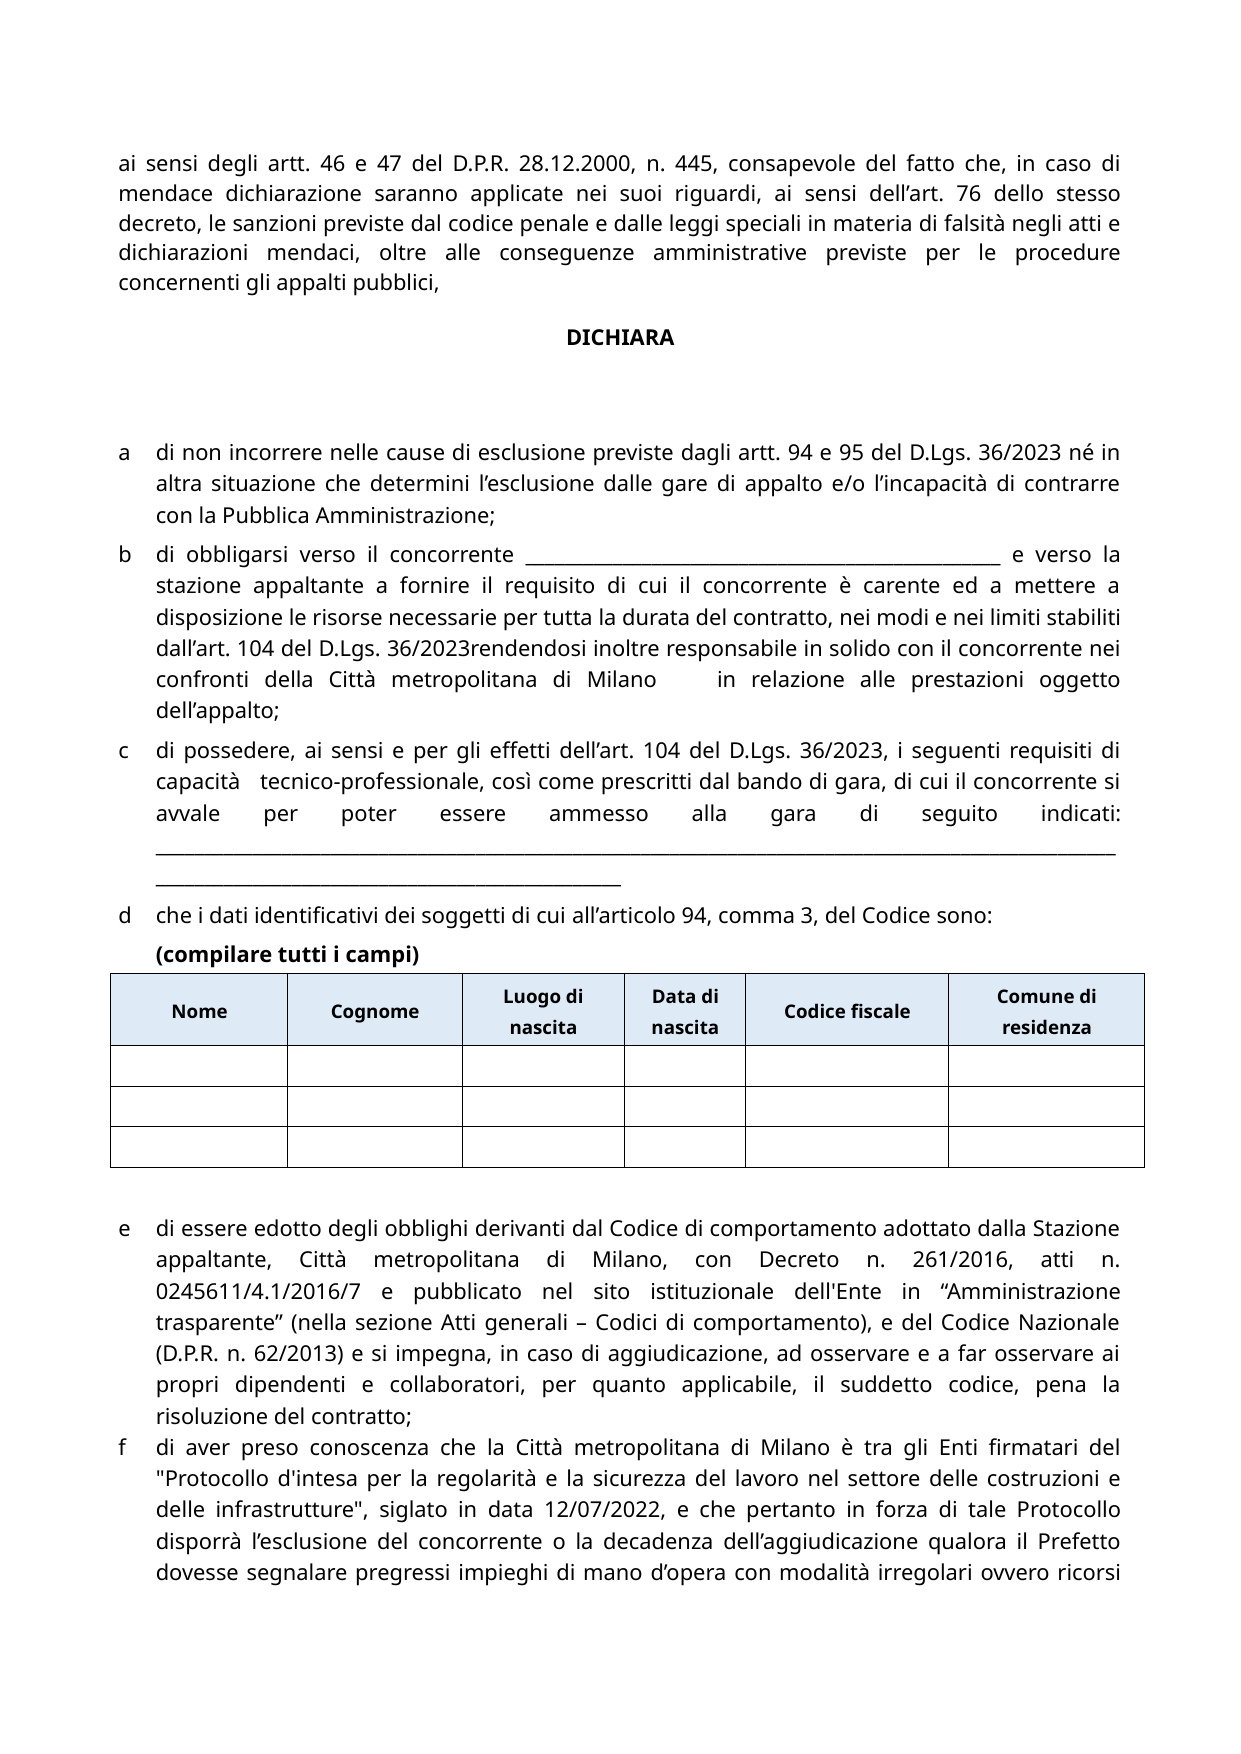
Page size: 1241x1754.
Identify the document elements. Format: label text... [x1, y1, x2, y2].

table_cell [746, 1046, 948, 1086]
text DICHIARA [118, 322, 1122, 352]
table_cell [949, 1127, 1144, 1167]
list di obbligarsi verso il concorrente _________________________________________________ e verso la stazione appaltante a fornire il requisito di cui il concorrente è carente ed a mettere a disposizione le risorse necessarie per tutta la durata del contratto, nei modi e nei limiti stabiliti dall’art. 104 del D.Lgs. 36/2023rendendosi inoltre responsabile in solido con il concorrente nei confronti della Città metropolitana di Milano in relazione alle prestazioni oggetto dell’appalto; [118, 538, 1122, 725]
table_cell [111, 1046, 287, 1086]
table_cell [746, 1127, 948, 1167]
table_cell [463, 1127, 624, 1167]
table_cell [463, 1087, 624, 1126]
table_header Nome [111, 974, 287, 1045]
text (compilare tutti i campi) [156, 938, 1122, 969]
table_cell [625, 1127, 745, 1167]
list di aver preso conoscenza che la Città metropolitana di Milano è tra gli Enti firmatari del "Protocollo d'intesa per la regolarità e la sicurezza del lavoro nel settore delle costruzioni e delle infrastrutture", siglato in data 12/07/2022, e che pertanto in forza di tale Protocollo disporrà l’esclusione del concorrente o la decadenza dell’aggiudicazione qualora il Prefetto dovesse segnalare pregressi impieghi di mano d’opera con modalità irregolari ovvero ricorsi [118, 1430, 1122, 1587]
table_header Luogo di nascita [463, 974, 624, 1045]
table_cell [625, 1087, 745, 1126]
table_cell [111, 1127, 287, 1167]
table_header Cognome [288, 974, 462, 1045]
list di essere edotto degli obblighi derivanti dal Codice di comportamento adottato dalla Stazione appaltante, Città metropolitana di Milano, con Decreto n. 261/2016, atti n. 0245611/4.1/2016/7 e pubblicato nel sito istituzionale dell'Ente in “Amministrazione trasparente” (nella sezione Atti generali – Codici di comportamento), e del Codice Nazionale (D.P.R. n. 62/2013) e si impegna, in caso di aggiudicazione, ad osservare e a far osservare ai propri dipendenti e collaboratori, per quanto applicabile, il suddetto codice, pena la risoluzione del contratto; [118, 1212, 1122, 1430]
text ai sensi degli artt. 46 e 47 del D.P.R. 28.12.2000, n. 445, consapevole del fatto che, in caso di mendace dichiarazione saranno applicate nei suoi riguardi, ai sensi dell’art. 76 dello stesso decreto, le sanzioni previste dal codice penale e dalle leggi speciali in materia di falsità negli atti e dichiarazioni mendaci, oltre alle conseguenze amministrative previste per le procedure concernenti gli appalti pubblici, [118, 148, 1122, 297]
table_cell [288, 1087, 462, 1126]
table_header Comune di residenza [949, 974, 1144, 1045]
table_header Codice fiscale [746, 974, 948, 1045]
table_cell [288, 1127, 462, 1167]
table_cell [746, 1087, 948, 1126]
table_cell [625, 1046, 745, 1086]
table_cell [288, 1046, 462, 1086]
list di possedere, ai sensi e per gli effetti dell’art. 104 del D.Lgs. 36/2023, i seguenti requisiti di capacità tecnico-professionale, così come prescritti dal bando di gara, di cui il concorrente si avvale per poter essere ammesso alla gara di seguito indicati: ___________________________________________________________________________________________________________________________________________________ [118, 733, 1122, 890]
table_cell [111, 1087, 287, 1126]
list che i dati identificativi dei soggetti di cui all’articolo 94, comma 3, del Codice sono: [118, 898, 1122, 929]
list di non incorrere nelle cause di esclusione previste dagli artt. 94 e 95 del D.Lgs. 36/2023 né in altra situazione che determini l’esclusione dalle gare di appalto e/o l’incapacità di contrarre con la Pubblica Amministrazione; [118, 436, 1122, 529]
table_cell [463, 1046, 624, 1086]
table_cell [949, 1046, 1144, 1086]
table_header Data di nascita [625, 974, 745, 1045]
table_cell [949, 1087, 1144, 1126]
